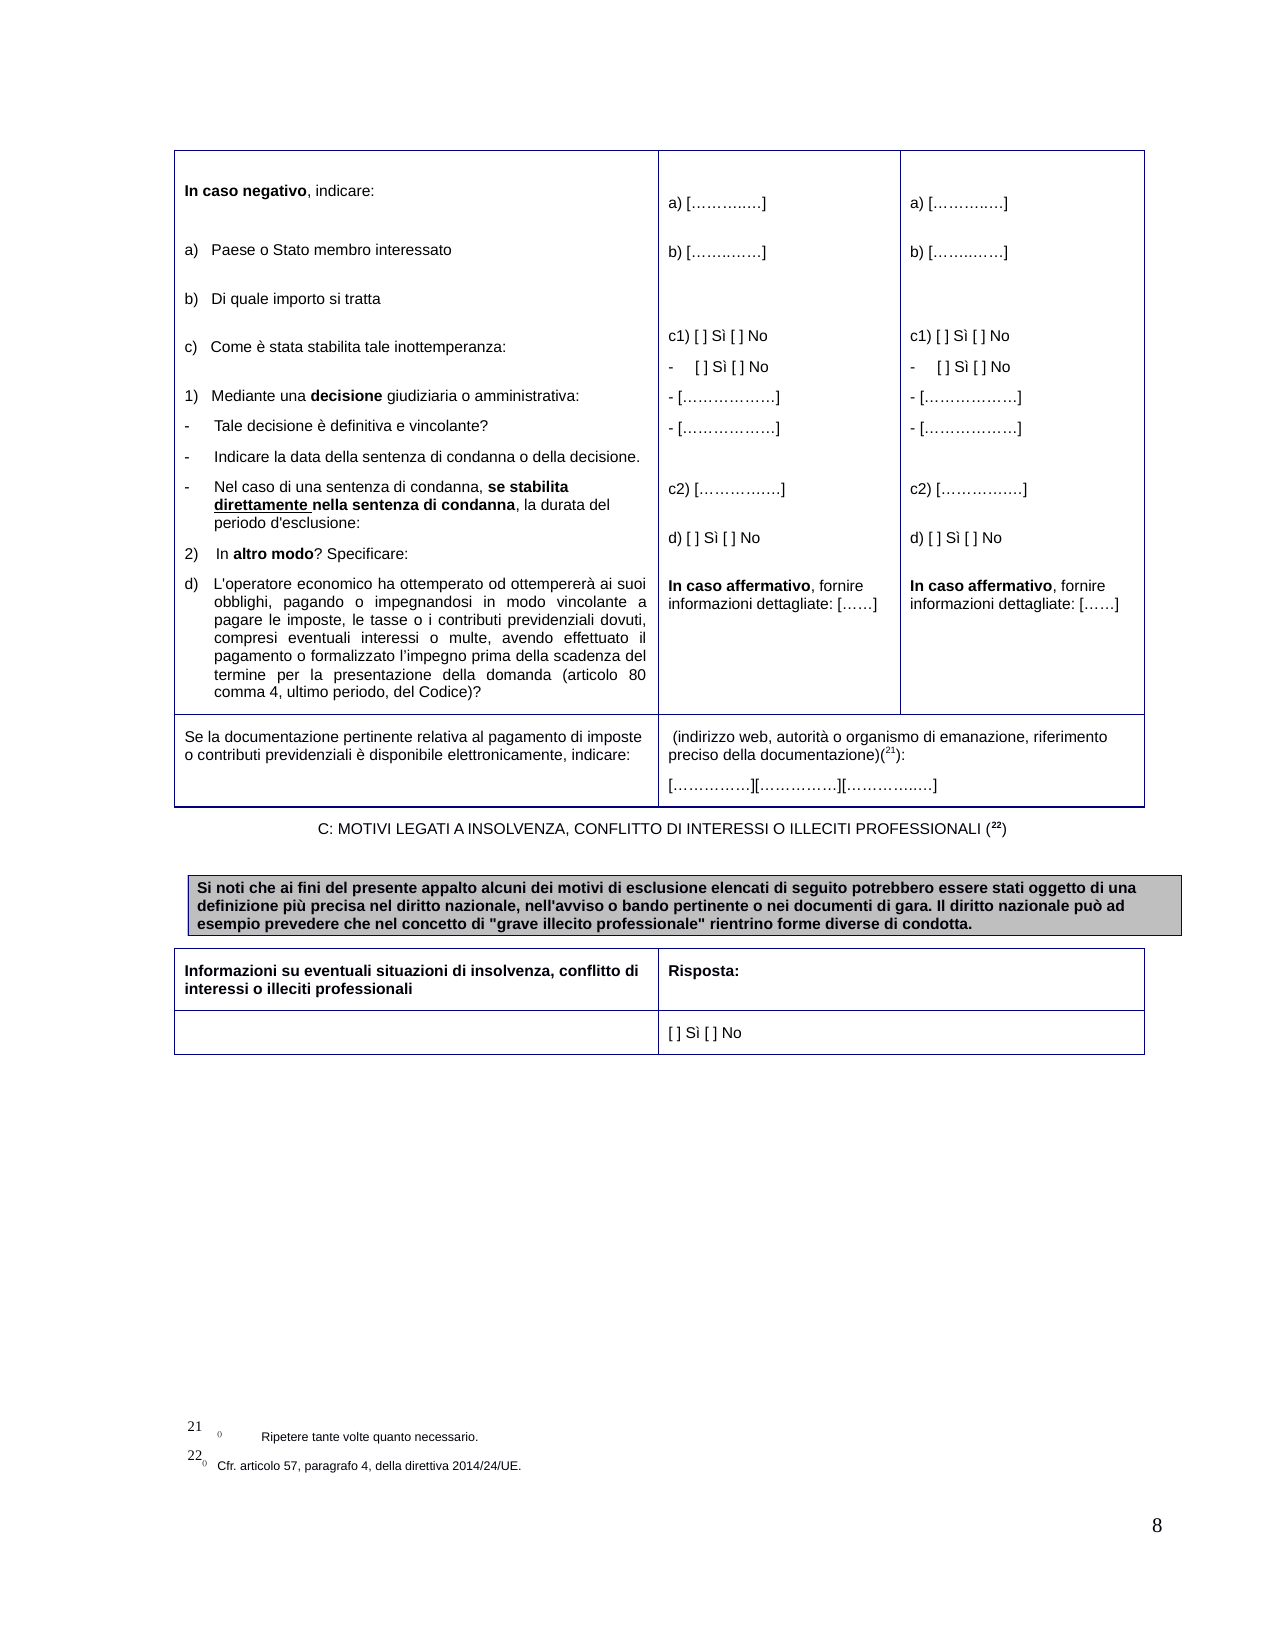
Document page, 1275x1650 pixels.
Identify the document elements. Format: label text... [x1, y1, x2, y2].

table_cell a) [………..…] b) [……..……] c1) [ ] Sì [ ] No - [ ] Sì [ ] No - [………………] - [………………] c2) [………….…] d) [ ] Sì [ ] No In caso affermativo, fornire informazioni dettagliate: [……] [901, 151, 1144, 714]
table_cell In caso negativo, indicare: a) Paese o Stato membro interessato b) Di quale importo si tratta c) Come è stata stabilita tale inottemperanza: 1) Mediante una decisione giudiziaria o amministrativa: Tale decisione è definitiva e vincolante? Indicare la data della sentenza di condanna o della decisione. Nel caso di una sentenza di condanna, se stabilita direttamente nella sentenza di condanna, la durata del periodo d'esclusione: 2) In altro modo? Specificare: d) L'operatore economico ha ottemperato od ottempererà ai suoi obblighi, pagando o impegnandosi in modo vincolante a pagare le imposte, le tasse o i contributi previdenziali dovuti, compresi eventuali interessi o multe, avendo effettuato il pagamento o formalizzato l’impegno prima della scadenza del termine per la presentazione della domanda (articolo 80 comma 4, ultimo periodo, del Codice)? [175, 151, 658, 714]
table_header Informazioni su eventuali situazioni di insolvenza, conflitto di interessi o illeciti professionali [175, 949, 658, 1010]
title C: motivi legati a insolvenza, conflitto di interessi o illeciti professionali () [187, 820, 1137, 838]
text Si noti che ai fini del presente appalto alcuni dei motivi di esclusione elencati di seguito potrebbero essere stati oggetto di una definizione più precisa nel diritto nazionale, nell'avviso o bando pertinente o nei documenti di gara. Il diritto nazionale può ad esempio prevedere che nel concetto di "grave illecito professionale" rientrino forme diverse di condotta. [189, 876, 1181, 935]
table_cell (indirizzo web, autorità o organismo di emanazione, riferimento preciso della documentazione)(): [……………][……………][…………..…] [659, 715, 1144, 806]
table_cell [ ] Sì [ ] No [659, 1011, 1144, 1054]
table_header Risposta: [659, 949, 1144, 1010]
table_cell [175, 1011, 658, 1054]
text () Cfr. articolo 57, paragrafo 4, della direttiva 2014/24/UE. [187, 1447, 1137, 1476]
table_cell a) [………..…] b) [……..……] c1) [ ] Sì [ ] No - [ ] Sì [ ] No - [………………] - [………………] c2) [………….…] d) [ ] Sì [ ] No In caso affermativo, fornire informazioni dettagliate: [……] [659, 151, 900, 714]
table_cell Se la documentazione pertinente relativa al pagamento di imposte o contributi previdenziali è disponibile elettronicamente, indicare: [175, 715, 658, 806]
